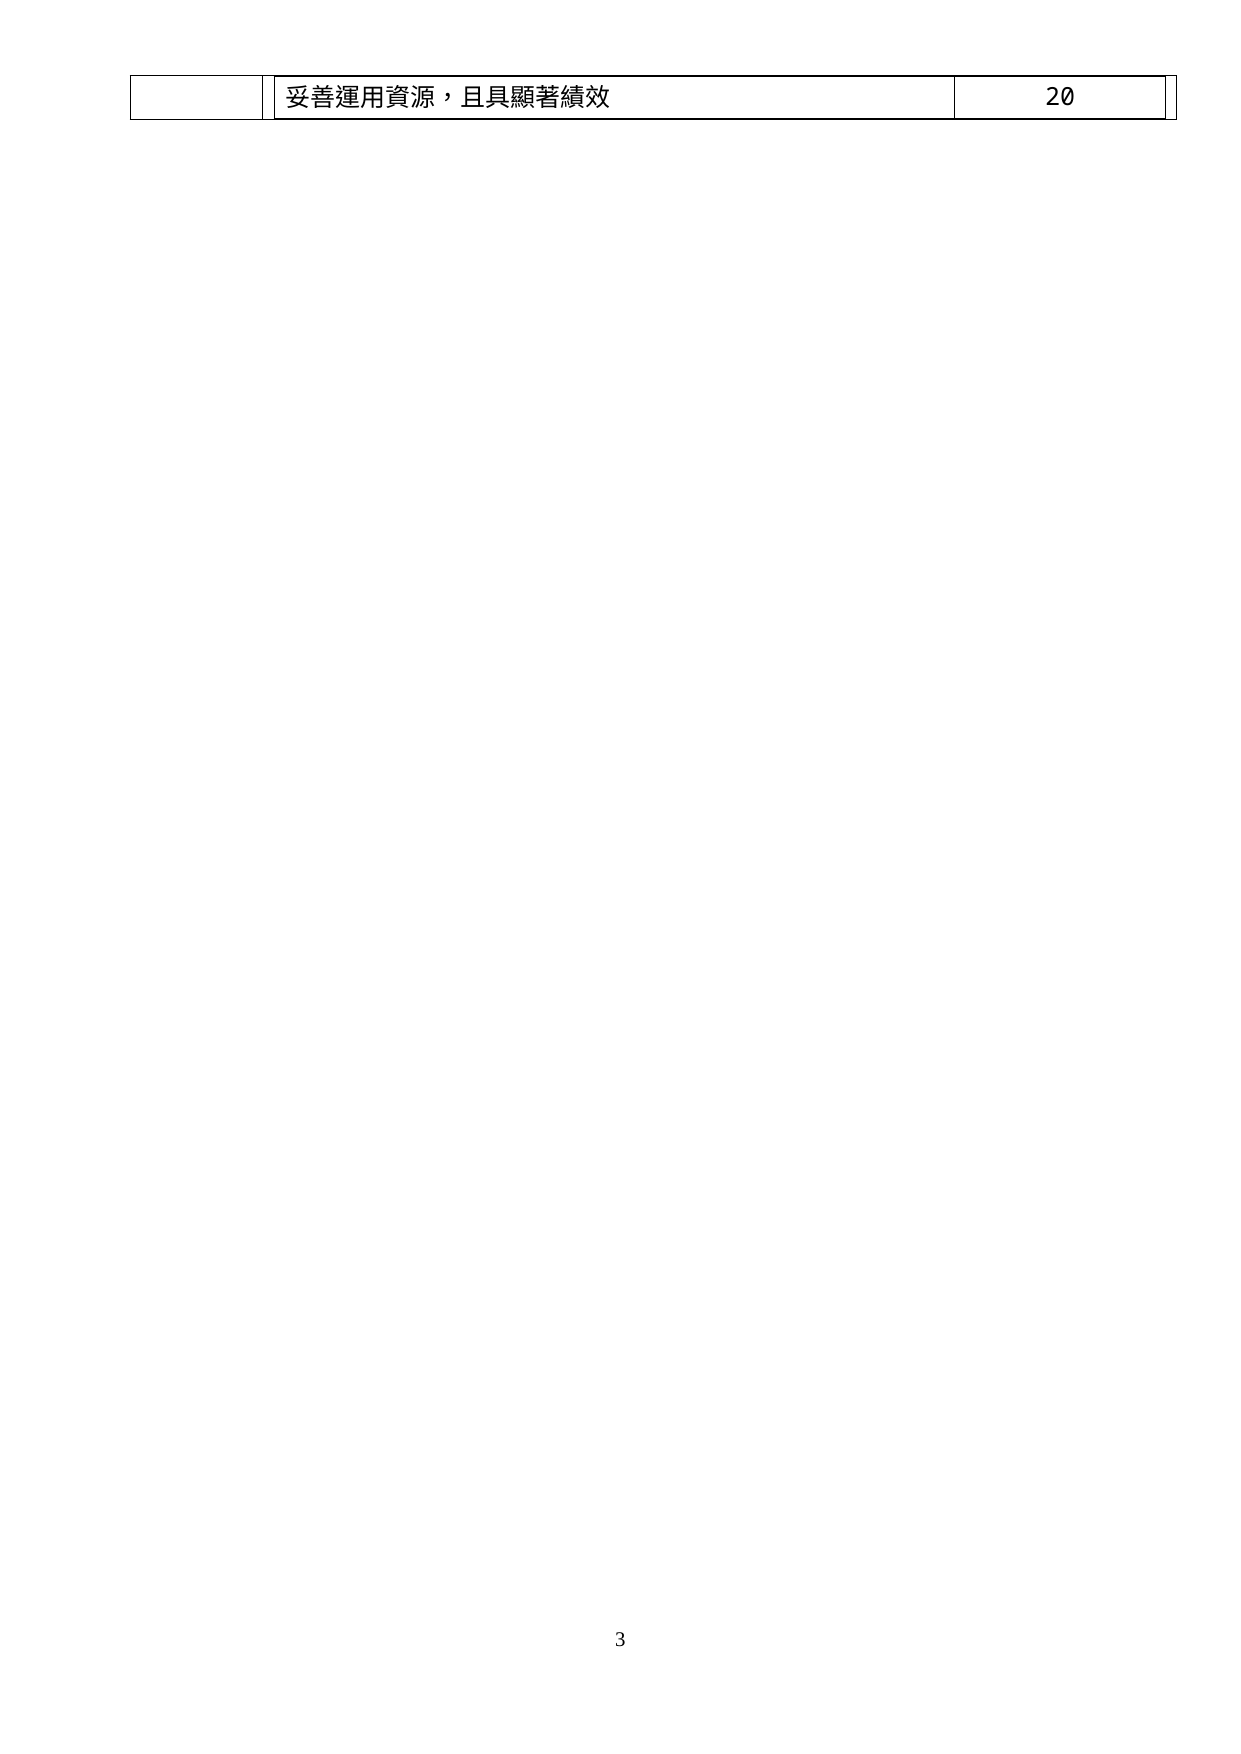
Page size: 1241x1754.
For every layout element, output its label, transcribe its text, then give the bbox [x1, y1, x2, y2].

table_cell [131, 76, 262, 119]
table_cell [263, 76, 274, 119]
table_cell 20 [955, 77, 1165, 118]
table_cell [1166, 76, 1176, 119]
table_cell 妥善運用資源，且具顯著績效 [275, 77, 954, 118]
